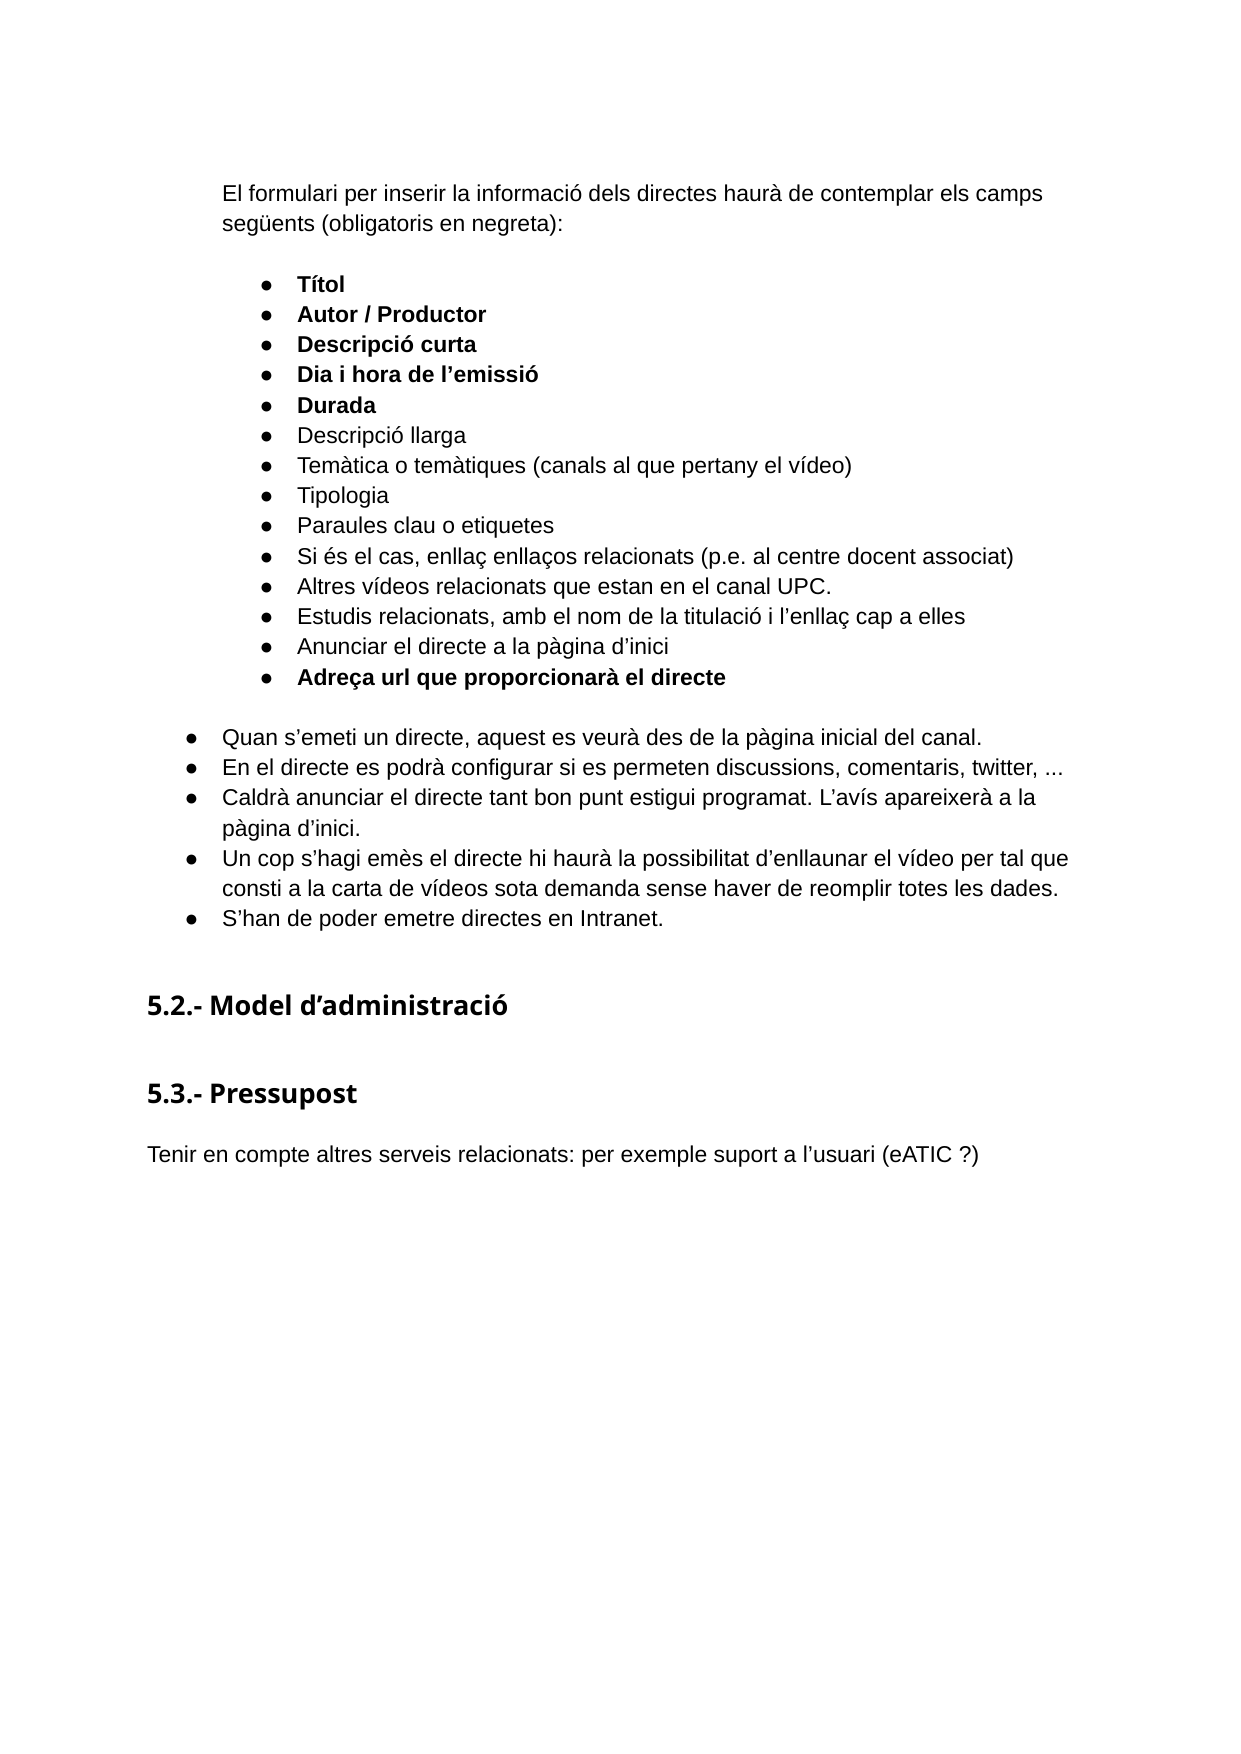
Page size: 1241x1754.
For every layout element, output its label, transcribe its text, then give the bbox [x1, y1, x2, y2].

list Si és el cas, enllaç enllaços relacionats (p.e. al centre docent associat) [259, 543, 1090, 569]
list Caldrà anunciar el directe tant bon punt estigui programat. L’avís apareixerà a la pàgina d’inici. [184, 784, 1090, 841]
list En el directe es podrà configurar si es permeten discussions, comentaris, twitter, ... [184, 754, 1090, 781]
list Descripció curta [259, 331, 1090, 358]
list Temàtica o temàtiques (canals al que pertany el vídeo) [259, 452, 1090, 478]
list Quan s’emeti un directe, aquest es veurà des de la pàgina inicial del canal. [184, 724, 1090, 750]
list Un cop s’hagi emès el directe hi haurà la possibilitat d’enllaunar el vídeo per tal que consti a la carta de vídeos sota demanda sense haver de reomplir totes les dades. [184, 845, 1090, 901]
list Paraules clau o etiquetes [259, 512, 1090, 539]
text El formulari per inserir la informació dels directes haurà de contemplar els camps següents (obligatoris en negreta): [222, 180, 1090, 237]
list Autor / Productor [259, 301, 1090, 327]
list Estudis relacionats, amb el nom de la titulació i l’enllaç cap a elles [259, 603, 1090, 629]
list Durada [259, 392, 1090, 418]
list Descripció llarga [259, 422, 1090, 448]
list Anunciar el directe a la pàgina d’inici [259, 633, 1090, 660]
list Altres vídeos relacionats que estan en el canal UPC. [259, 573, 1090, 599]
list S’han de poder emetre directes en Intranet. [184, 905, 1090, 932]
list Tipologia [259, 482, 1090, 509]
subtitle 5.3.- Pressupost [147, 1074, 1090, 1111]
list Títol [259, 271, 1090, 297]
list Adreça url que proporcionarà el directe [259, 663, 1090, 690]
list Dia i hora de l’emissió [259, 361, 1090, 388]
text Tenir en compte altres serveis relacionats: per exemple suport a l’usuari (eATIC ?) [147, 1141, 1090, 1168]
subtitle 5.2.- Model d’administració [147, 986, 1090, 1023]
